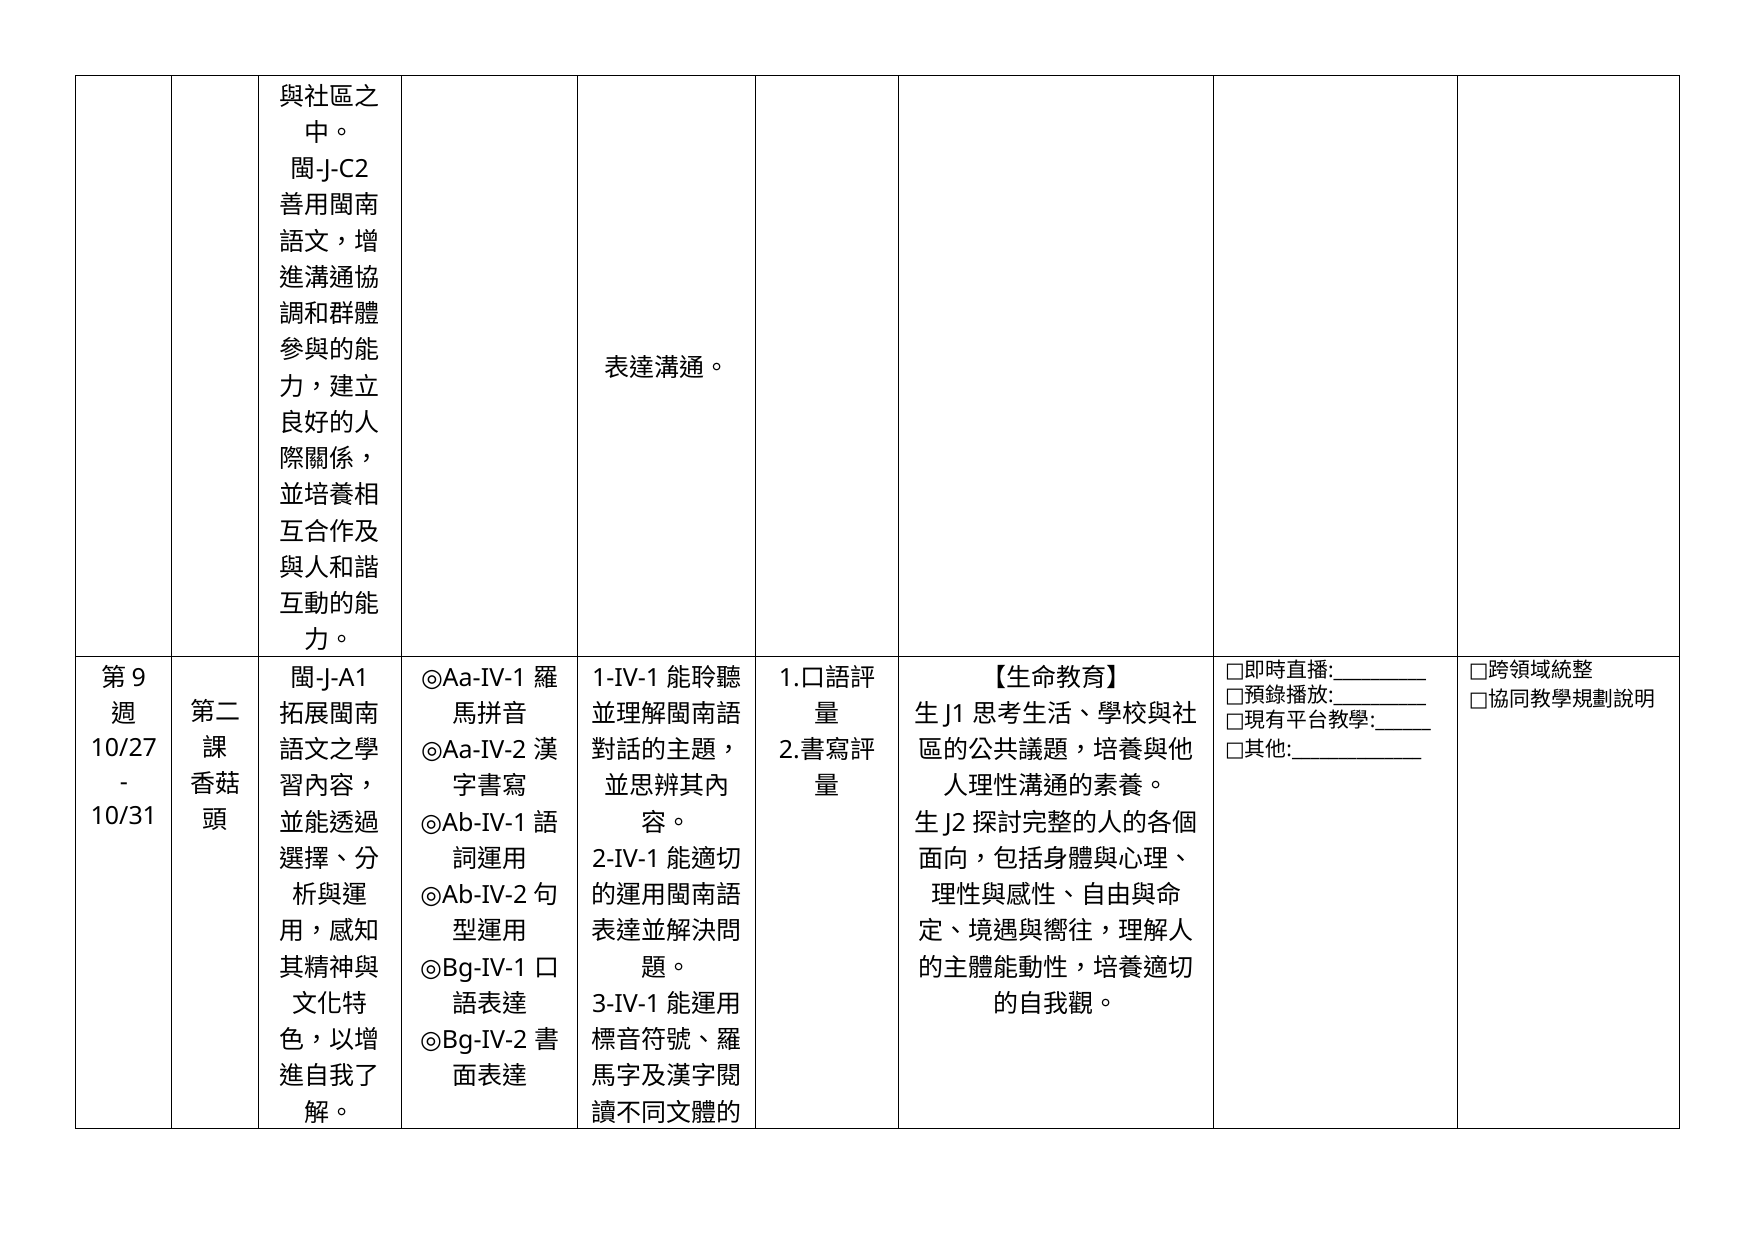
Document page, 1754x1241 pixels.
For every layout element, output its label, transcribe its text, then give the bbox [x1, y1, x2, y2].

table_cell □即時直播:__________ □預錄播放:__________ □現有平台教學:______ □其他:______________ [1214, 657, 1457, 1128]
table_cell [172, 76, 258, 656]
table_cell 閩-J-A1 拓展閩南語文之學習內容，並能透過選擇、分析與運用，感知其精神與文化特色，以增進自我了解。 [259, 657, 401, 1128]
table_cell [899, 76, 1213, 656]
table_cell 1-IV-1 能聆聽並理解閩南語對話的主題，並思辨其內容。 2-IV-1 能適切的運用閩南語表達並解決問題。 3-IV-1 能運用標音符號、羅馬字及漢字閱讀不同文體的 [578, 657, 755, 1128]
table_cell 1.口語評量 2.書寫評量 [756, 657, 898, 1128]
table_cell [76, 76, 171, 656]
table_cell 表達溝通。 [578, 76, 755, 656]
table_cell ◎Aa-IV-1 羅馬拼音 ◎Aa-IV-2 漢字書寫 ◎Ab-IV-1 語詞運用 ◎Ab-IV-2 句型運用 ◎Bg-IV-1 口語表達 ◎Bg-IV-2 書面表達 [402, 657, 577, 1128]
table_cell [1214, 76, 1457, 656]
table_cell [1458, 76, 1679, 656]
table_cell [756, 76, 898, 656]
table_cell 【生命教育】 生J1 思考生活、學校與社區的公共議題，培養與他人理性溝通的素養。 生J2 探討完整的人的各個面向，包括身體與心理、理性與感性、自由與命定、境遇與嚮往，理解人的主體能動性，培養適切的自我觀。 [899, 657, 1213, 1128]
table_cell 第9週 10/27-10/31 [76, 657, 171, 1128]
table_cell 第二課 香菇頭 [172, 657, 258, 1128]
table_cell □跨領域統整 □協同教學規劃說明 [1458, 657, 1679, 1128]
table_cell 與社區之中。 閩-J-C2 善用閩南語文，增進溝通協調和群體參與的能力，建立良好的人際關係，並培養相互合作及與人和諧互動的能力。 [259, 76, 401, 656]
table_cell [402, 76, 577, 656]
